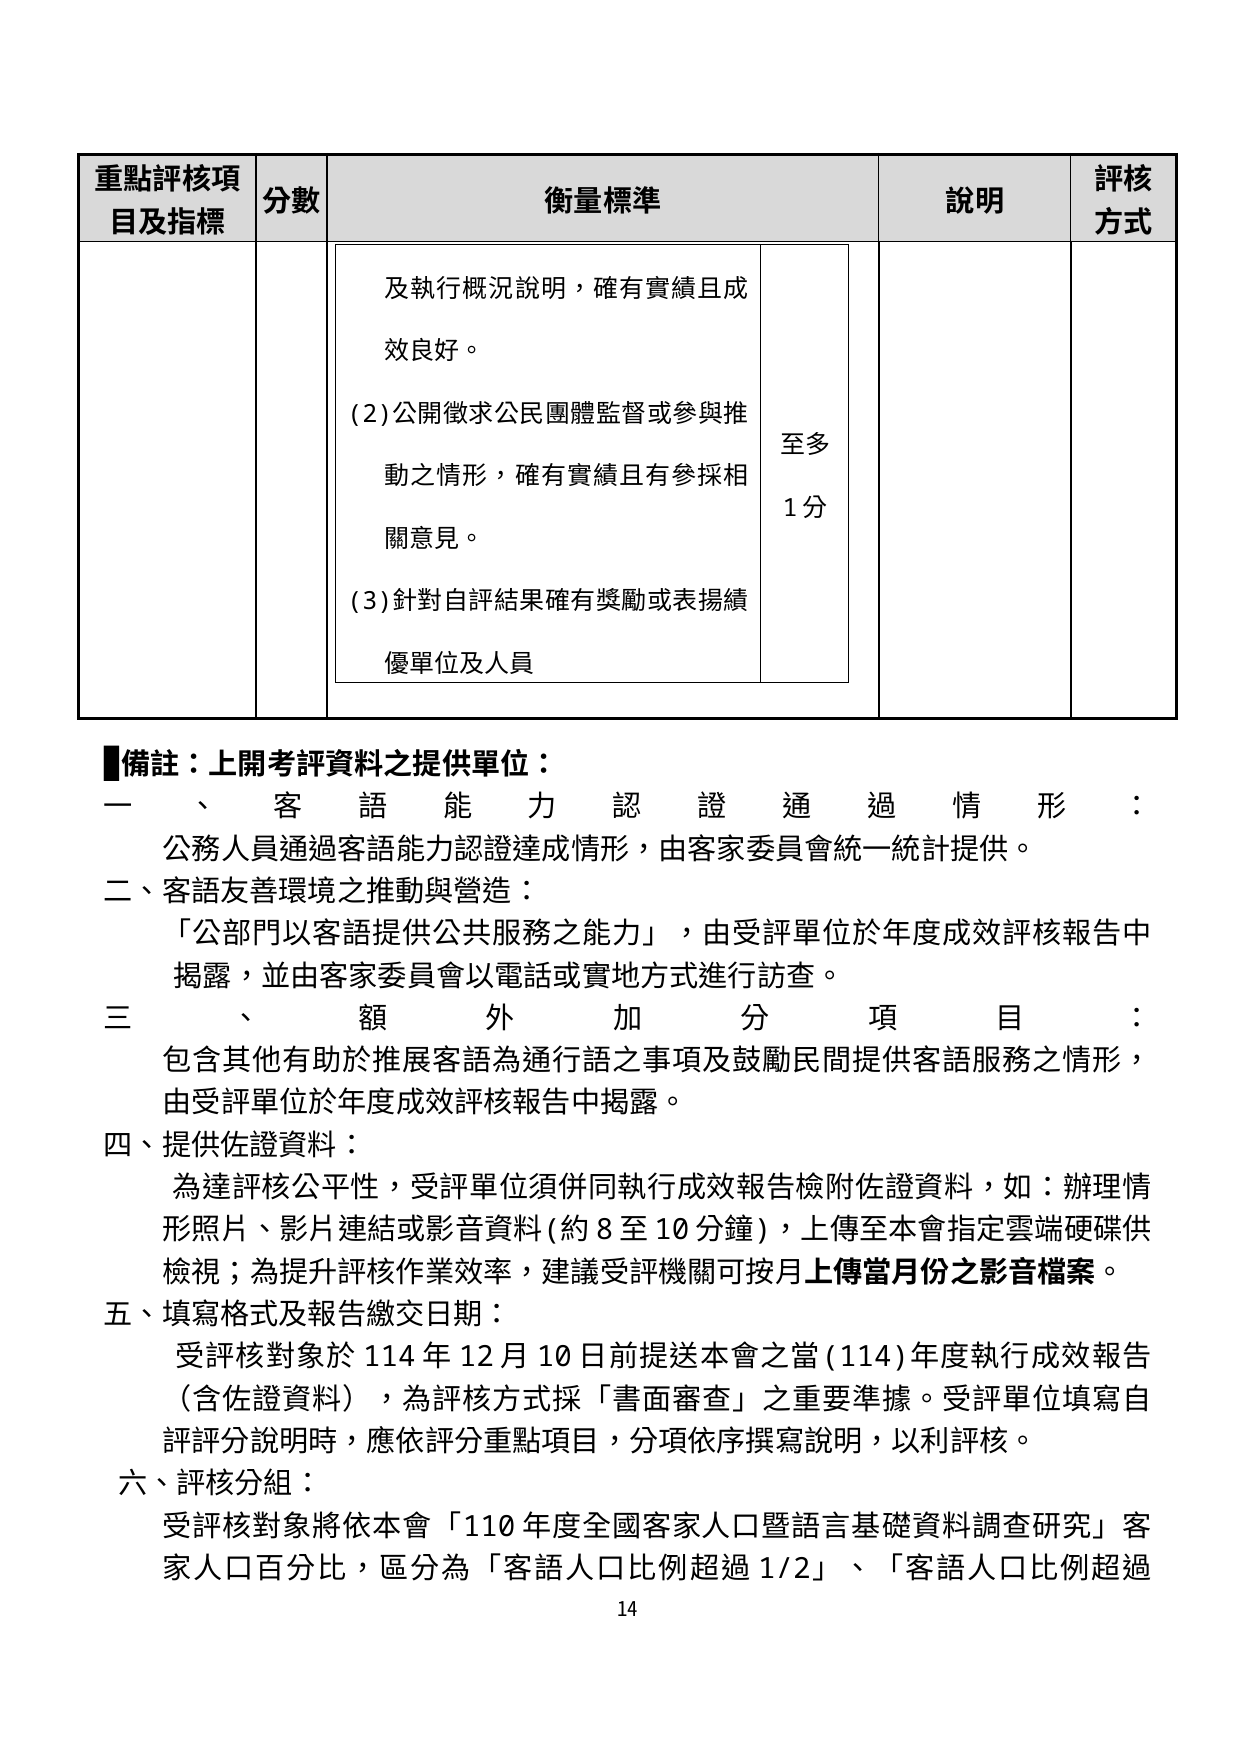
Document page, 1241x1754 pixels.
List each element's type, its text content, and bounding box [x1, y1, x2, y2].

text 四、提供佐證資料： [103, 1121, 1152, 1163]
table_header 衡量標準 [328, 156, 878, 241]
text 六、評核分組： [118, 1460, 1152, 1502]
text 受評核對象將依本會「110年度全國客家人口暨語言基礎資料調查研究」客家人口百分比，區分為「客語人口比例超過1/2」、「客語人口比例超過 [162, 1502, 1152, 1587]
table_cell 至多 1分 [761, 245, 848, 682]
table_cell [257, 242, 326, 717]
text 二、客語友善環境之推動與營造： [103, 867, 1152, 910]
table_header 評核 方式 [1071, 156, 1175, 241]
table_cell [328, 242, 878, 717]
table_cell 及執行概況說明，確有實績且成效良好。 公開徵求公民團體監督或參與推動之情形，確有實績且有參採相關意見。 針對自評結果確有獎勵或表揚績優單位及人員 [336, 245, 760, 682]
table_header 分數 [257, 156, 326, 241]
text 受評核對象於114年12月10日前提送本會之當(114)年度執行成效報告（含佐證資料），為評核方式採「書面審查」之重要準據。受評單位填寫自評評分說明時，應依評分重點項目，分項依序撰寫說明，以利評核。 [118, 1333, 1152, 1460]
table_cell [1072, 242, 1175, 717]
text 三、額外加分項目： 包含其他有助於推展客語為通行語之事項及鼓勵民間提供客語服務之情形，由受評單位於年度成效評核報告中揭露。 [103, 994, 1152, 1121]
table_header 重點評核項目及指標 [80, 156, 255, 241]
text 「公部門以客語提供公共服務之能力」，由受評單位於年度成效評核報告中揭露，並由客家委員會以電話或實地方式進行訪查。 [162, 910, 1152, 994]
text 為達評核公平性，受評單位須併同執行成效報告檢附佐證資料，如：辦理情形照片、影片連結或影音資料(約8至10分鐘)，上傳至本會指定雲端硬碟供檢視；為提升評核作業效率，建議受評機關可按月上傳當月份之影音檔案。 [118, 1163, 1152, 1291]
text 五、填寫格式及報告繳交日期： [103, 1291, 1152, 1333]
text ▉備註：上開考評資料之提供單位： [103, 720, 1152, 783]
table_cell [80, 242, 255, 717]
text 一、客語能力認證通過情形： 公務人員通過客語能力認證達成情形，由客家委員會統一統計提供。 [103, 783, 1152, 867]
table_header 說明 [879, 156, 1070, 241]
table_cell [880, 242, 1070, 717]
